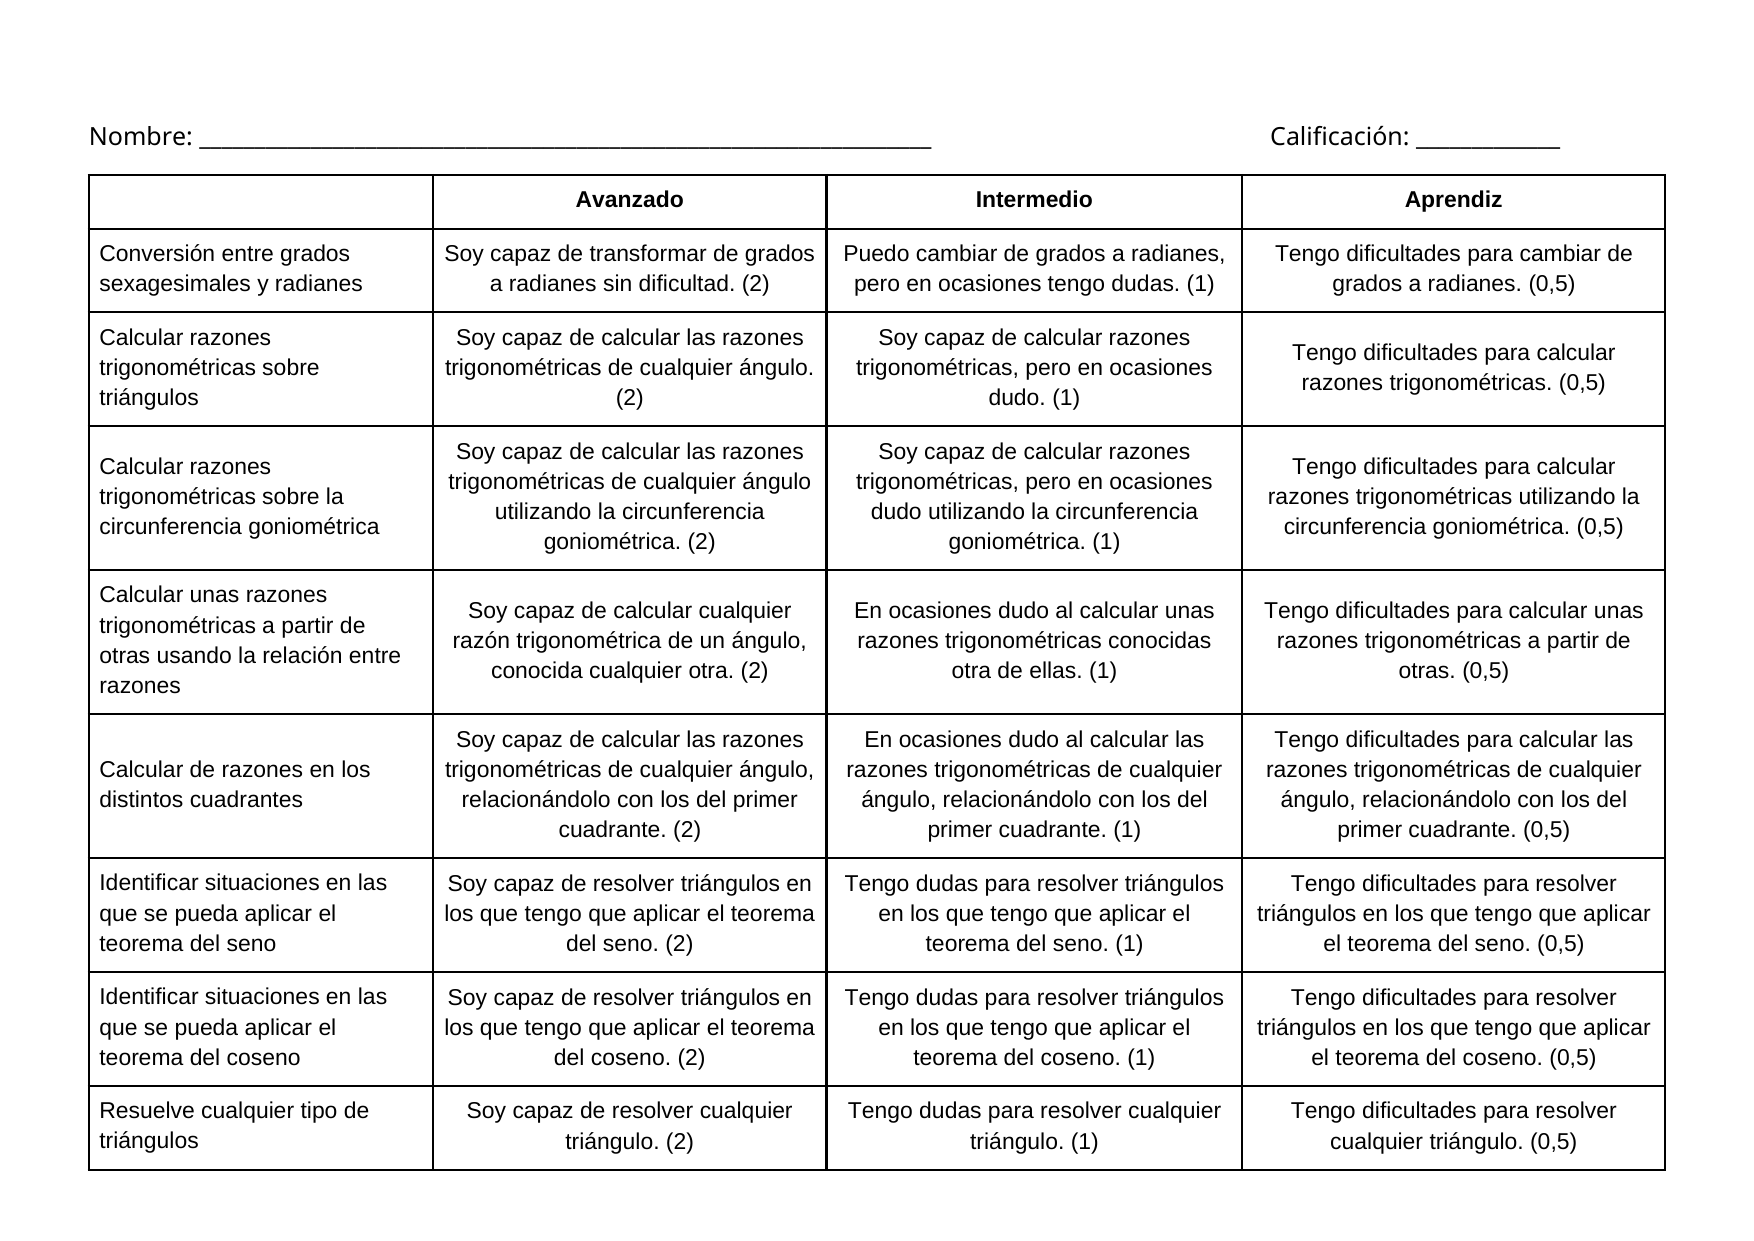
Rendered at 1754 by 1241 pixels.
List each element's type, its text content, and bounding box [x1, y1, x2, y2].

table_cell En ocasiones dudo al calcular las razones trigonométricas de cualquier ángulo, relacionándolo con los del primer cuadrante. (1) [828, 715, 1241, 857]
table_header [90, 176, 432, 227]
table_cell Soy capaz de resolver cualquier triángulo. (2) [434, 1087, 825, 1168]
table_cell Tengo dificultades para cambiar de grados a radianes. (0,5) [1243, 230, 1664, 311]
table_cell Calcular razones trigonométricas sobre triángulos [90, 313, 432, 425]
table_cell Identificar situaciones en las que se pueda aplicar el teorema del coseno [90, 973, 432, 1085]
table_cell Tengo dificultades para calcular razones trigonométricas utilizando la circunferencia goniométrica. (0,5) [1243, 427, 1664, 569]
table_cell Soy capaz de calcular las razones trigonométricas de cualquier ángulo utilizando la circunferencia goniométrica. (2) [434, 427, 825, 569]
table_cell Resuelve cualquier tipo de triángulos [90, 1087, 432, 1168]
table_cell Identificar situaciones en las que se pueda aplicar el teorema del seno [90, 859, 432, 971]
table_cell Tengo dudas para resolver triángulos en los que tengo que aplicar el teorema del seno. (1) [828, 859, 1241, 971]
table_cell Calcular de razones en los distintos cuadrantes [90, 715, 432, 857]
table_cell Soy capaz de calcular las razones trigonométricas de cualquier ángulo, relacionándolo con los del primer cuadrante. (2) [434, 715, 825, 857]
table_cell Tengo dudas para resolver cualquier triángulo. (1) [828, 1087, 1241, 1168]
table_cell En ocasiones dudo al calcular unas razones trigonométricas conocidas otra de ellas. (1) [828, 571, 1241, 713]
table_header Intermedio [828, 176, 1241, 227]
table_cell Tengo dificultades para calcular razones trigonométricas. (0,5) [1243, 313, 1664, 425]
table_cell Tengo dudas para resolver triángulos en los que tengo que aplicar el teorema del coseno. (1) [828, 973, 1241, 1085]
table_cell Tengo dificultades para calcular unas razones trigonométricas a partir de otras. (0,5) [1243, 571, 1664, 713]
table_cell Puedo cambiar de grados a radianes, pero en ocasiones tengo dudas. (1) [828, 230, 1241, 311]
table_cell Tengo dificultades para resolver cualquier triángulo. (0,5) [1243, 1087, 1664, 1168]
table_header Aprendiz [1243, 176, 1664, 227]
table_cell Soy capaz de calcular cualquier razón trigonométrica de un ángulo, conocida cualquier otra. (2) [434, 571, 825, 713]
table_header Avanzado [434, 176, 825, 227]
table_cell Soy capaz de transformar de grados a radianes sin dificultad. (2) [434, 230, 825, 311]
table_cell Soy capaz de resolver triángulos en los que tengo que aplicar el teorema del seno. (2) [434, 859, 825, 971]
table_cell Soy capaz de resolver triángulos en los que tengo que aplicar el teorema del coseno. (2) [434, 973, 825, 1085]
table_cell Tengo dificultades para resolver triángulos en los que tengo que aplicar el teorema del coseno. (0,5) [1243, 973, 1664, 1085]
table_cell Calcular unas razones trigonométricas a partir de otras usando la relación entre razones [90, 571, 432, 713]
table_cell Tengo dificultades para calcular las razones trigonométricas de cualquier ángulo, relacionándolo con los del primer cuadrante. (0,5) [1243, 715, 1664, 857]
table_cell Soy capaz de calcular razones trigonométricas, pero en ocasiones dudo utilizando la circunferencia goniométrica. (1) [828, 427, 1241, 569]
table_cell Calcular razones trigonométricas sobre la circunferencia goniométrica [90, 427, 432, 569]
table_cell Tengo dificultades para resolver triángulos en los que tengo que aplicar el teorema del seno. (0,5) [1243, 859, 1664, 971]
table_cell Soy capaz de calcular las razones trigonométricas de cualquier ángulo. (2) [434, 313, 825, 425]
text Nombre: __________________________________________________________________ Calificación: _____________ [89, 118, 1665, 152]
table_cell Conversión entre grados sexagesimales y radianes [90, 230, 432, 311]
table_cell Soy capaz de calcular razones trigonométricas, pero en ocasiones dudo. (1) [828, 313, 1241, 425]
